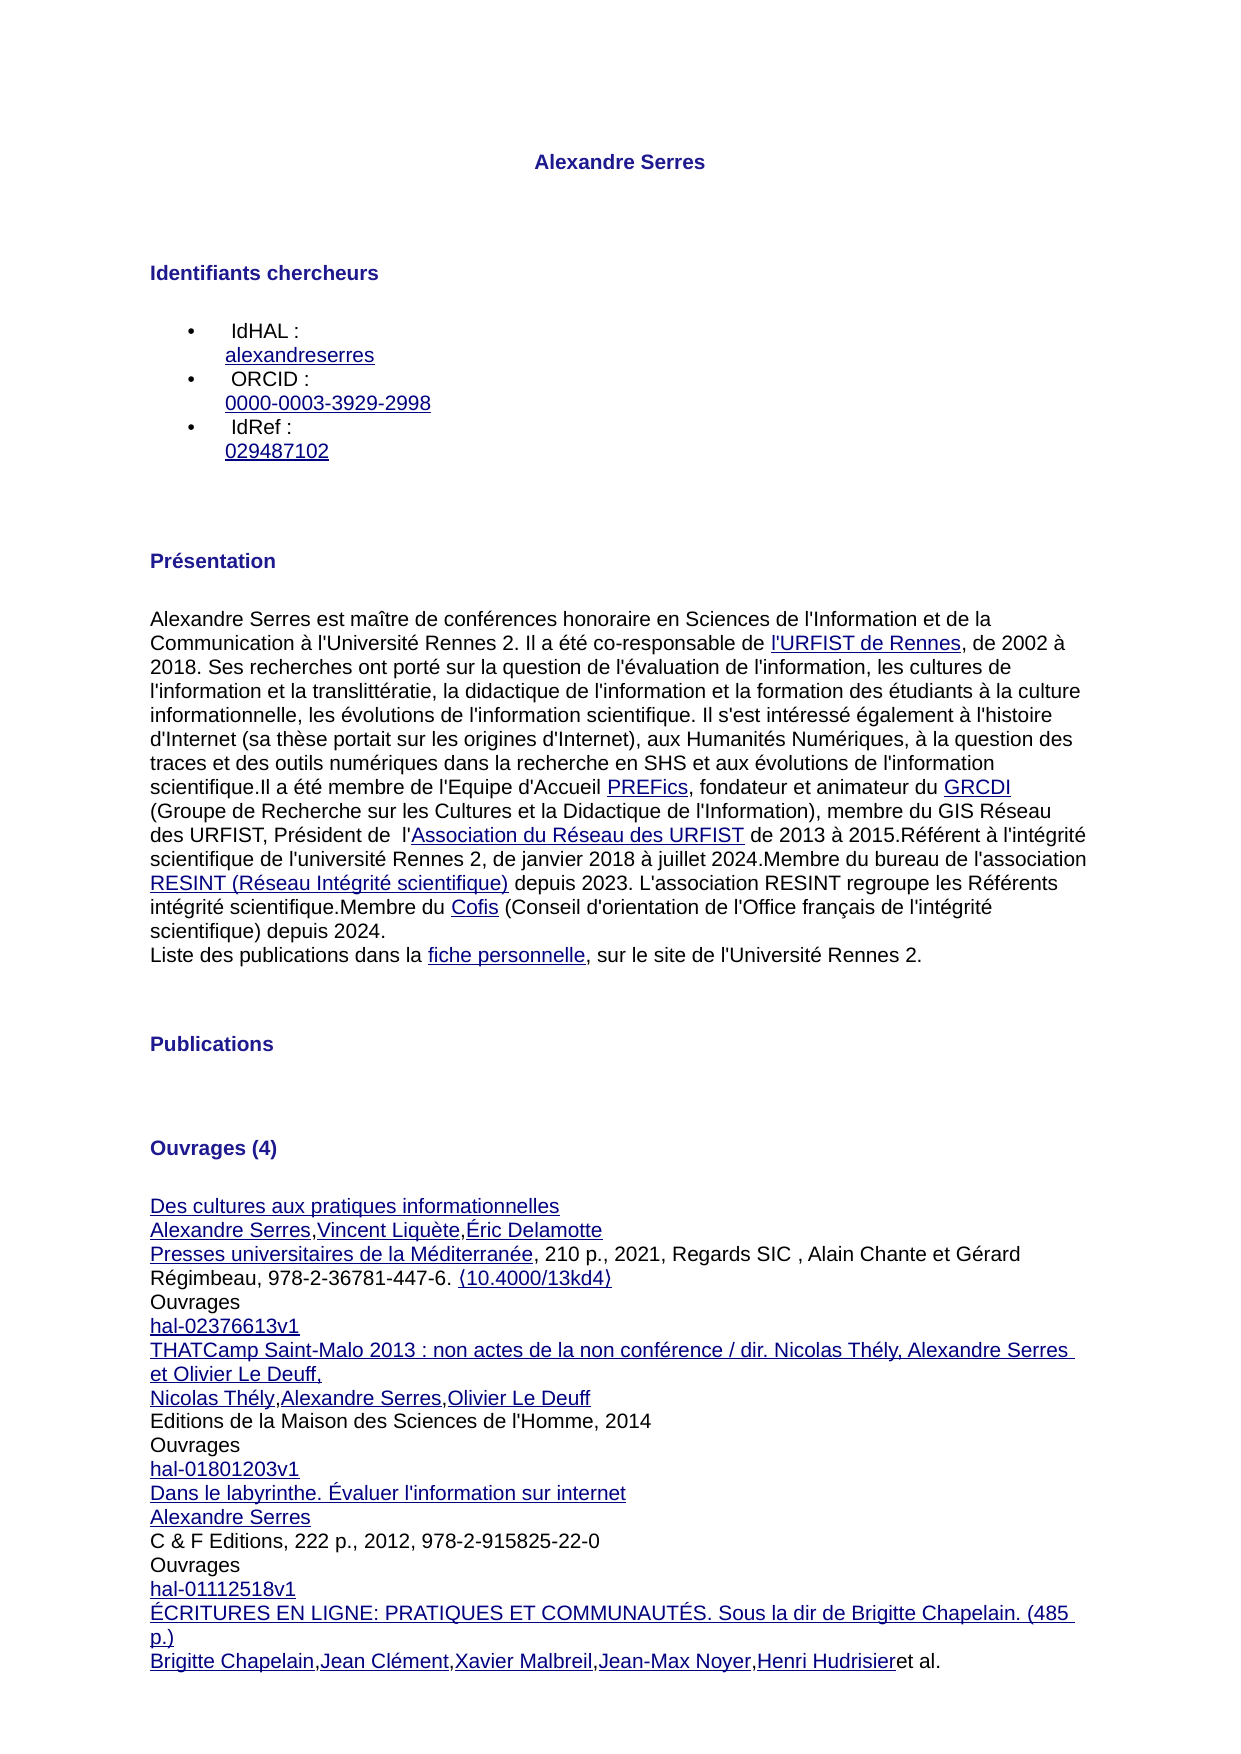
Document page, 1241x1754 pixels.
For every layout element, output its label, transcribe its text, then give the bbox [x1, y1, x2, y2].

table_cell THATCamp Saint-Malo 2013 : non actes de la non conférence / dir. Nicolas Thély, Alexandre Serres et Olivier Le Deuff, Nicolas Thély,Alexandre Serres,Olivier Le Deuff Editions de la Maison des Sciences de l'Homme, 2014 Ouvrages hal-01801203v1 [150, 1338, 1090, 1481]
list IdRef : [187, 414, 1090, 438]
text Alexandre Serres est maître de conférences honoraire en Sciences de l'Information et de la Communication à l'Université Rennes 2. Il a été co-responsable de l'URFIST de Rennes, de 2002 à 2018. Ses recherches ont porté sur la question de l'évaluation de l'information, les cultures de l'information et la translittératie, la didactique de l'information et la formation des étudiants à la culture informationnelle, les évolutions de l'information scientifique. Il s'est intéressé également à l'histoire d'Internet (sa thèse portait sur les origines d'Internet), aux Humanités Numériques, à la question des traces et des outils numériques dans la recherche en SHS et aux évolutions de l'information scientifique.Il a été membre de l'Equipe d'Accueil PREFics, fondateur et animateur du GRCDI (Groupe de Recherche sur les Cultures et la Didactique de l'Information), membre du GIS Réseau des URFIST, Président de l'Association du Réseau des URFIST de 2013 à 2015.Référent à l'intégrité scientifique de l'université Rennes 2, de janvier 2018 à juillet 2024.Membre du bureau de l'association RESINT (Réseau Intégrité scientifique) depuis 2023. L'association RESINT regroupe les Référents intégrité scientifique.Membre du Cofis (Conseil d'orientation de l'Office français de l'intégrité scientifique) depuis 2024. [150, 607, 1090, 943]
table_cell ÉCRITURES EN LIGNE: PRATIQUES ET COMMUNAUTÉS. Sous la dir de Brigitte Chapelain. (485 p.) Brigitte Chapelain,Jean Clément,Xavier Malbreil,Jean-Max Noyer,Henri Hudrisieret al. [150, 1601, 1090, 1673]
table_header Des cultures aux pratiques informationnelles Alexandre Serres,Vincent Liquète,Éric Delamotte Presses universitaires de la Méditerranée, 210 p., 2021, Regards SIC , Alain Chante et Gérard Régimbeau, 978-2-36781-447-6. ⟨10.4000/13kd4⟩ Ouvrages hal-02376613v1 [150, 1194, 1090, 1337]
table_cell Dans le labyrinthe. Évaluer l'information sur internet Alexandre Serres C & F Editions, 222 p., 2012, 978-2-915825-22-0 Ouvrages hal-01112518v1 [150, 1481, 1090, 1601]
list 029487102 [187, 438, 1090, 462]
list ORCID : [187, 367, 1090, 391]
subtitle Présentation [150, 549, 1090, 573]
text Liste des publications dans la fiche personnelle, sur le site de l'Université Rennes 2. [150, 943, 1090, 967]
list alexandreserres [187, 343, 1090, 367]
subtitle Identifiants chercheurs [150, 260, 1090, 284]
list IdHAL : [187, 319, 1090, 343]
subtitle Alexandre Serres [150, 150, 1090, 174]
list 0000-0003-3929-2998 [187, 391, 1090, 414]
subtitle Publications [150, 1032, 1090, 1056]
subtitle Ouvrages (4) [150, 1135, 1090, 1159]
